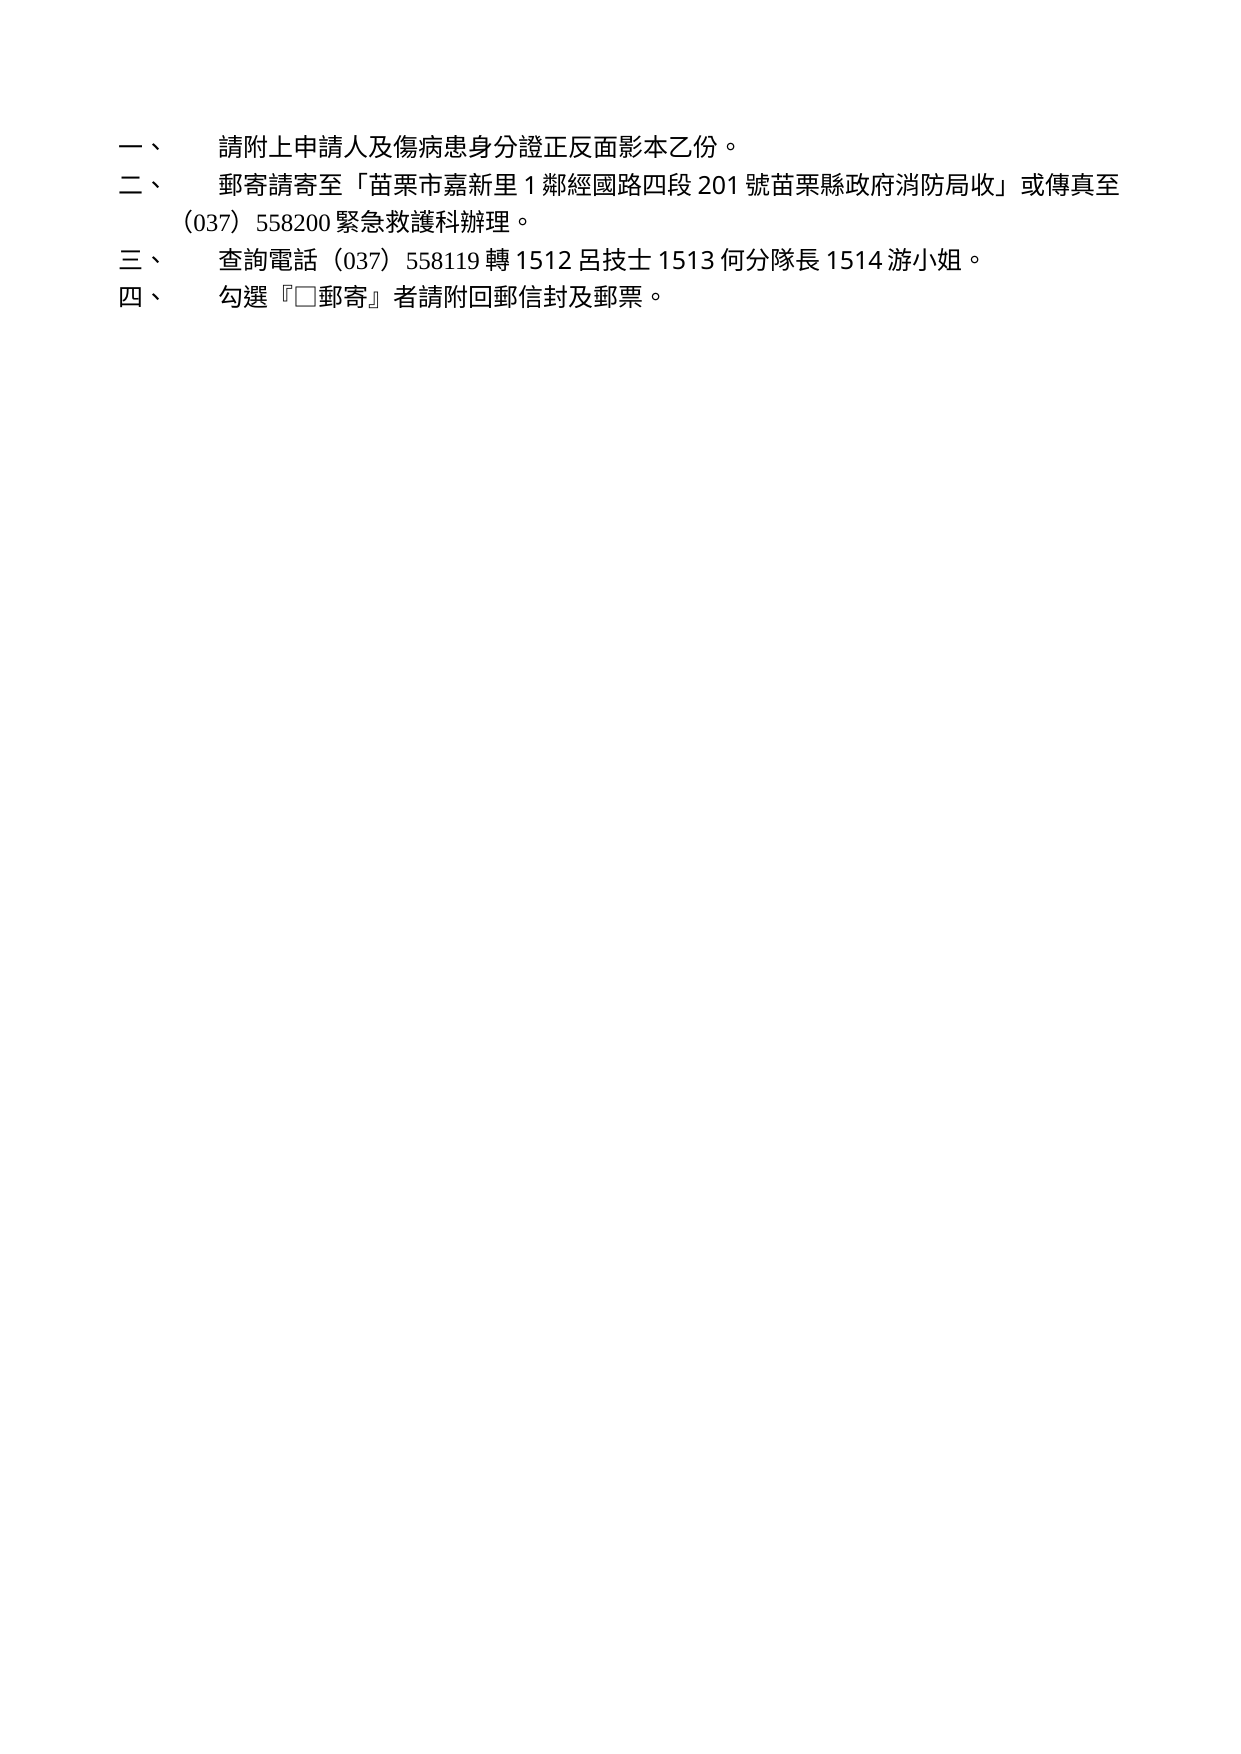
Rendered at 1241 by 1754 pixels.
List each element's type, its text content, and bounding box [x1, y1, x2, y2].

list 查詢電話（037）558119轉1512呂技士 1513何分隊長 1514游小姐。 [118, 239, 1122, 277]
list 勾選『□郵寄』者請附回郵信封及郵票。 [118, 277, 1122, 314]
list 請附上申請人及傷病患身分證正反面影本乙份。 [118, 127, 1122, 164]
list 郵寄請寄至「苗栗市嘉新里1鄰經國路四段201號苗栗縣政府消防局收」或傳真至（037）558200緊急救護科辦理。 [118, 164, 1122, 239]
